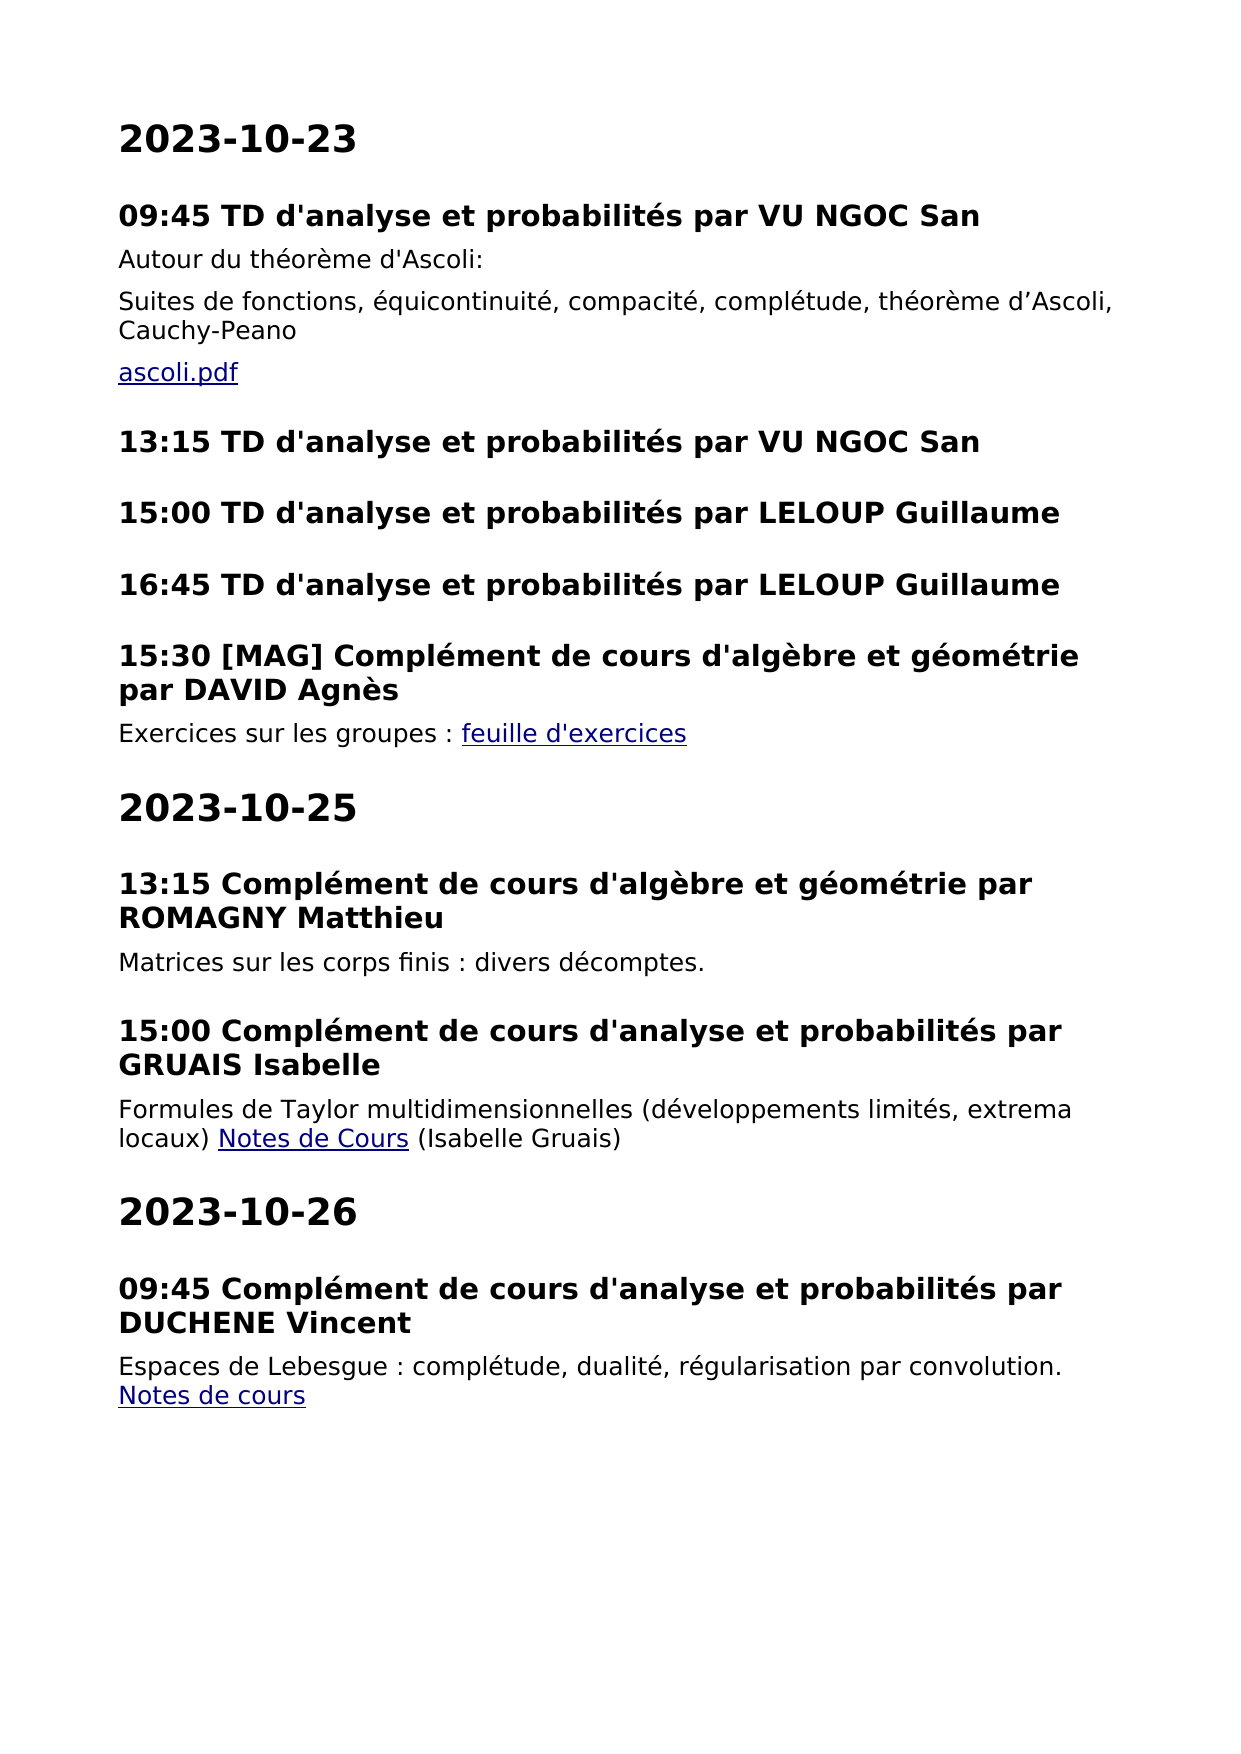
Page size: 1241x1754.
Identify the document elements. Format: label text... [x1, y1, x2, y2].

text Suites de fonctions, équicontinuité, compacité, complétude, théorème d’Ascoli, Cauchy-Peano [118, 287, 1122, 346]
text Espaces de Lebesgue : complétude, dualité, régularisation par convolution. Notes de cours [118, 1352, 1122, 1411]
subtitle 16:45 TD d'analyse et probabilités par LELOUP Guillaume [118, 568, 1122, 602]
subtitle 09:45 TD d'analyse et probabilités par VU NGOC San [118, 199, 1122, 233]
subtitle 2023-10-23 [118, 118, 1122, 162]
subtitle 2023-10-26 [118, 1191, 1122, 1234]
text Matrices sur les corps finis : divers décomptes. [118, 948, 1122, 977]
subtitle 15:30 [MAG] Complément de cours d'algèbre et géométrie par DAVID Agnès [118, 639, 1122, 707]
subtitle 15:00 Complément de cours d'analyse et probabilités par GRUAIS Isabelle [118, 1014, 1122, 1082]
text Autour du théorème d'Ascoli: [118, 246, 1122, 275]
subtitle 09:45 Complément de cours d'analyse et probabilités par DUCHENE Vincent [118, 1272, 1122, 1340]
subtitle 13:15 Complément de cours d'algèbre et géométrie par ROMAGNY Matthieu [118, 867, 1122, 935]
text ascoli.pdf [118, 358, 1122, 387]
subtitle 15:00 TD d'analyse et probabilités par LELOUP Guillaume [118, 496, 1122, 530]
text Exercices sur les groupes : feuille d'exercices [118, 720, 1122, 749]
subtitle 2023-10-25 [118, 786, 1122, 830]
subtitle 13:15 TD d'analyse et probabilités par VU NGOC San [118, 425, 1122, 459]
text Formules de Taylor multidimensionnelles (développements limités, extrema locaux) Notes de Cours (Isabelle Gruais) [118, 1095, 1122, 1153]
